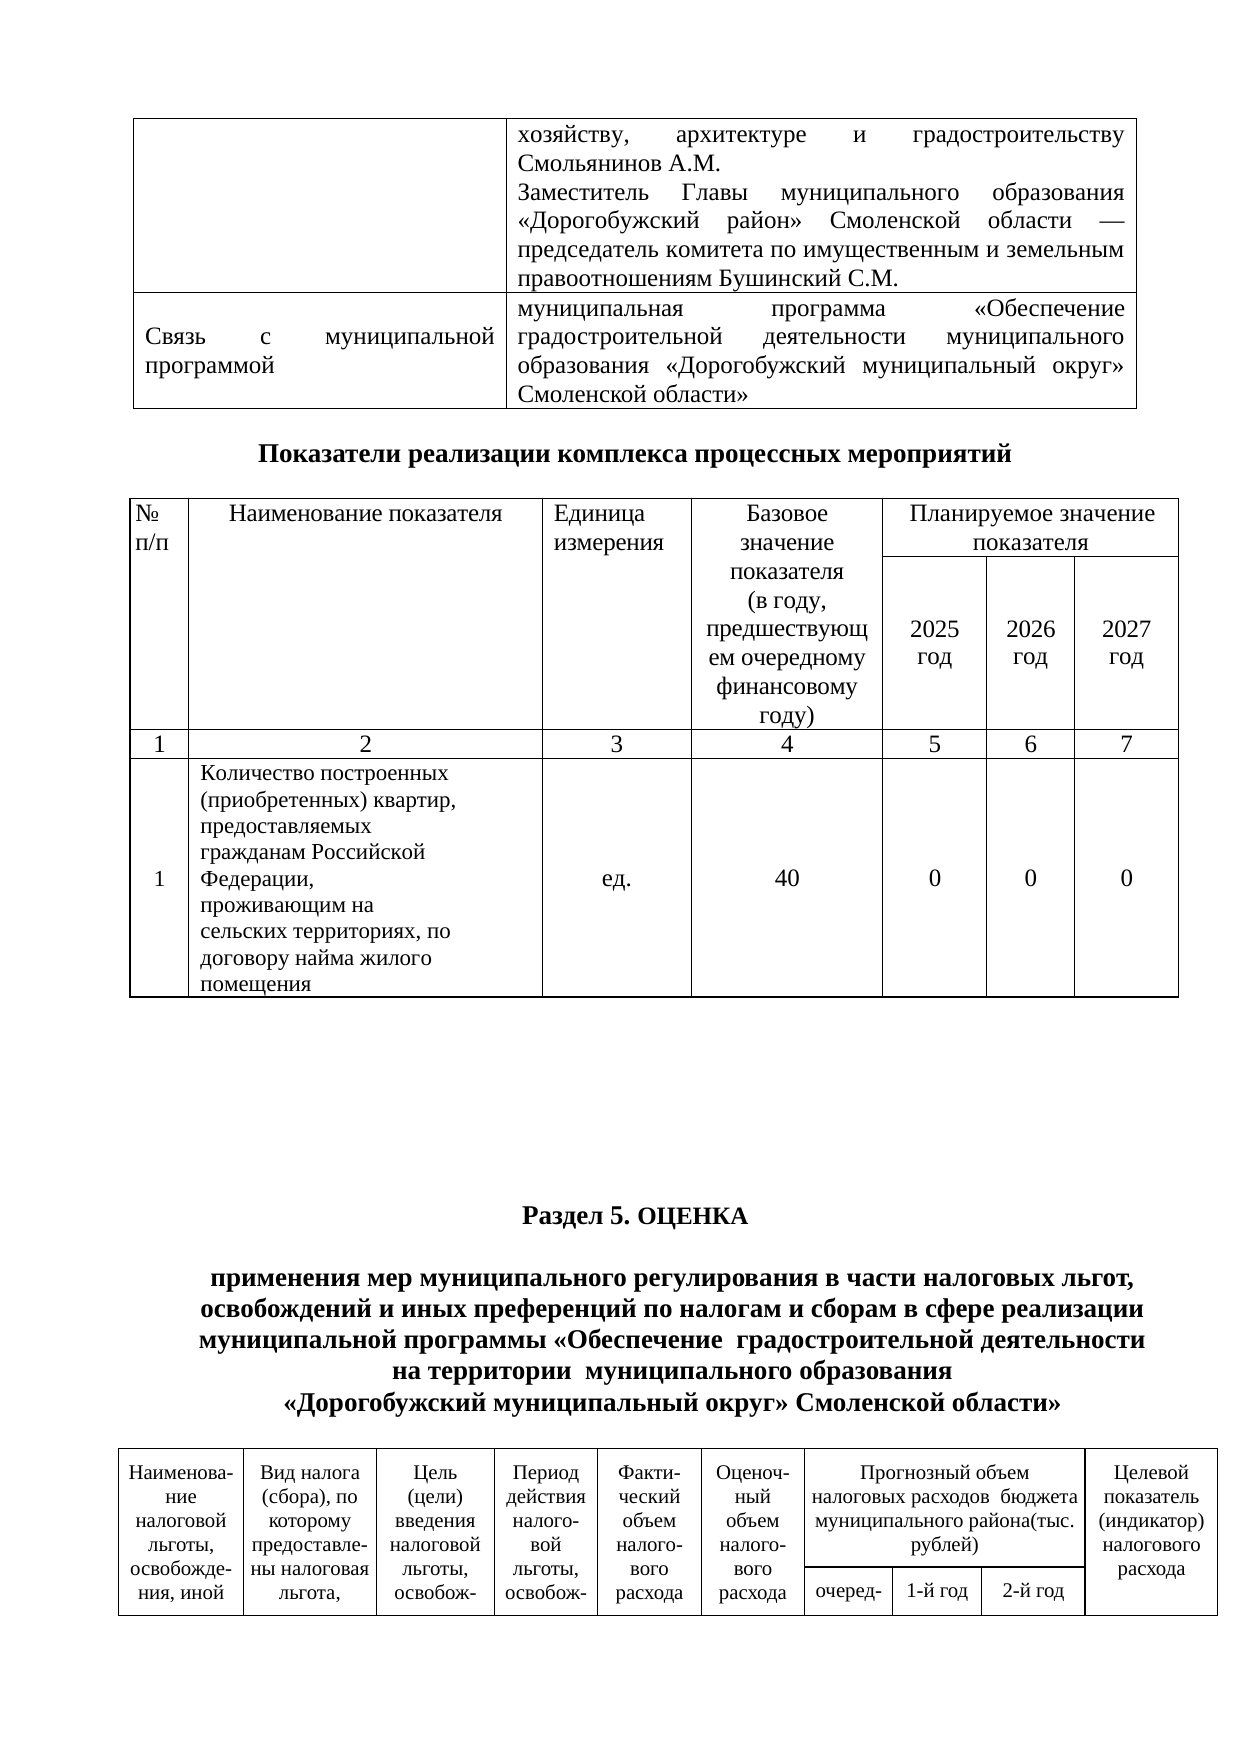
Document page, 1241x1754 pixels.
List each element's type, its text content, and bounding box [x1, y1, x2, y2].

table_header Цель (цели) введения налоговой льготы, освобож- [377, 1449, 494, 1614]
table_header Прогнозный объем налоговых расходов бюджета муниципального района(тыс. рублей) [805, 1449, 1084, 1566]
table_cell 0 [1075, 759, 1178, 996]
table_cell ед. [543, 759, 691, 996]
table_cell муниципальная программа «Обеспечение градостроительной деятельности муниципального образования «Дорогобужский муниципальный округ» Смоленской области» [507, 293, 1136, 408]
table_header Наименование показателя [189, 499, 542, 728]
table_header Базовое значение показателя (в году, предшествующем очередному финансовому году) [692, 499, 882, 728]
text «Дорогобужский муниципальный округ» Смоленской области» [193, 1386, 1152, 1417]
table_cell 2 [189, 730, 542, 758]
table_cell 2-й год [982, 1568, 1084, 1614]
table_header [134, 119, 506, 292]
table_header Вид налога (сбора), по которому предоставле-ны налоговая льгота, [244, 1449, 376, 1614]
table_header Целевой показатель (индикатор) налогового расхода [1086, 1449, 1217, 1614]
table_cell 1 [131, 759, 188, 996]
table_cell 6 [987, 730, 1074, 758]
table_cell 7 [1075, 730, 1178, 758]
table_cell 5 [883, 730, 986, 758]
table_cell 3 [543, 730, 691, 758]
table_header № п/п [131, 499, 188, 728]
table_header Планируемое значение показателя [883, 499, 1178, 556]
table_header Наименова-ние налоговой льготы, освобожде-ния, иной [119, 1449, 243, 1614]
table_cell 2027 год [1075, 557, 1178, 728]
table_cell 40 [692, 759, 882, 996]
text Раздел 5. ОЦЕНКА [295, 1199, 974, 1230]
table_header Период действия налого-вой льготы, освобож- [495, 1449, 597, 1614]
table_cell Количество построенных (приобретенных) квартир, предоставляемых гражданам Российской Федерации, проживающим на сельских территориях, по договору найма жилого помещения [189, 759, 542, 996]
table_header Единица измерения [543, 499, 691, 728]
text Показатели реализации комплекса процессных мероприятий [118, 437, 1152, 469]
text применения мер муниципального регулирования в части налоговых льгот, освобождений и иных преференций по налогам и сборам в сфере реализации муниципальной программы «Обеспечение градостроительной деятельности на территории муниципального образования [193, 1261, 1152, 1386]
table_header Оценоч-ный объем налого-вого расхода [702, 1449, 804, 1614]
table_header хозяйству, архитектуре и градостроительству Смольянинов А.М. Заместитель Главы муниципального образования «Дорогобужский район» Смоленской области — председатель комитета по имущественным и земельным правоотношениям Бушинский С.М. [507, 119, 1136, 292]
table_cell 1-й год [893, 1568, 981, 1614]
table_cell Связь с муниципальной программой [134, 293, 506, 408]
table_cell 4 [692, 730, 882, 758]
table_cell очеред- [805, 1568, 892, 1614]
table_cell 1 [131, 730, 188, 758]
table_cell 2026 год [987, 557, 1074, 728]
table_cell 0 [883, 759, 986, 996]
table_cell 2025 год [883, 557, 986, 728]
table_header Факти-ческий объем налого-вого расхода [598, 1449, 701, 1614]
table_cell 0 [987, 759, 1074, 996]
